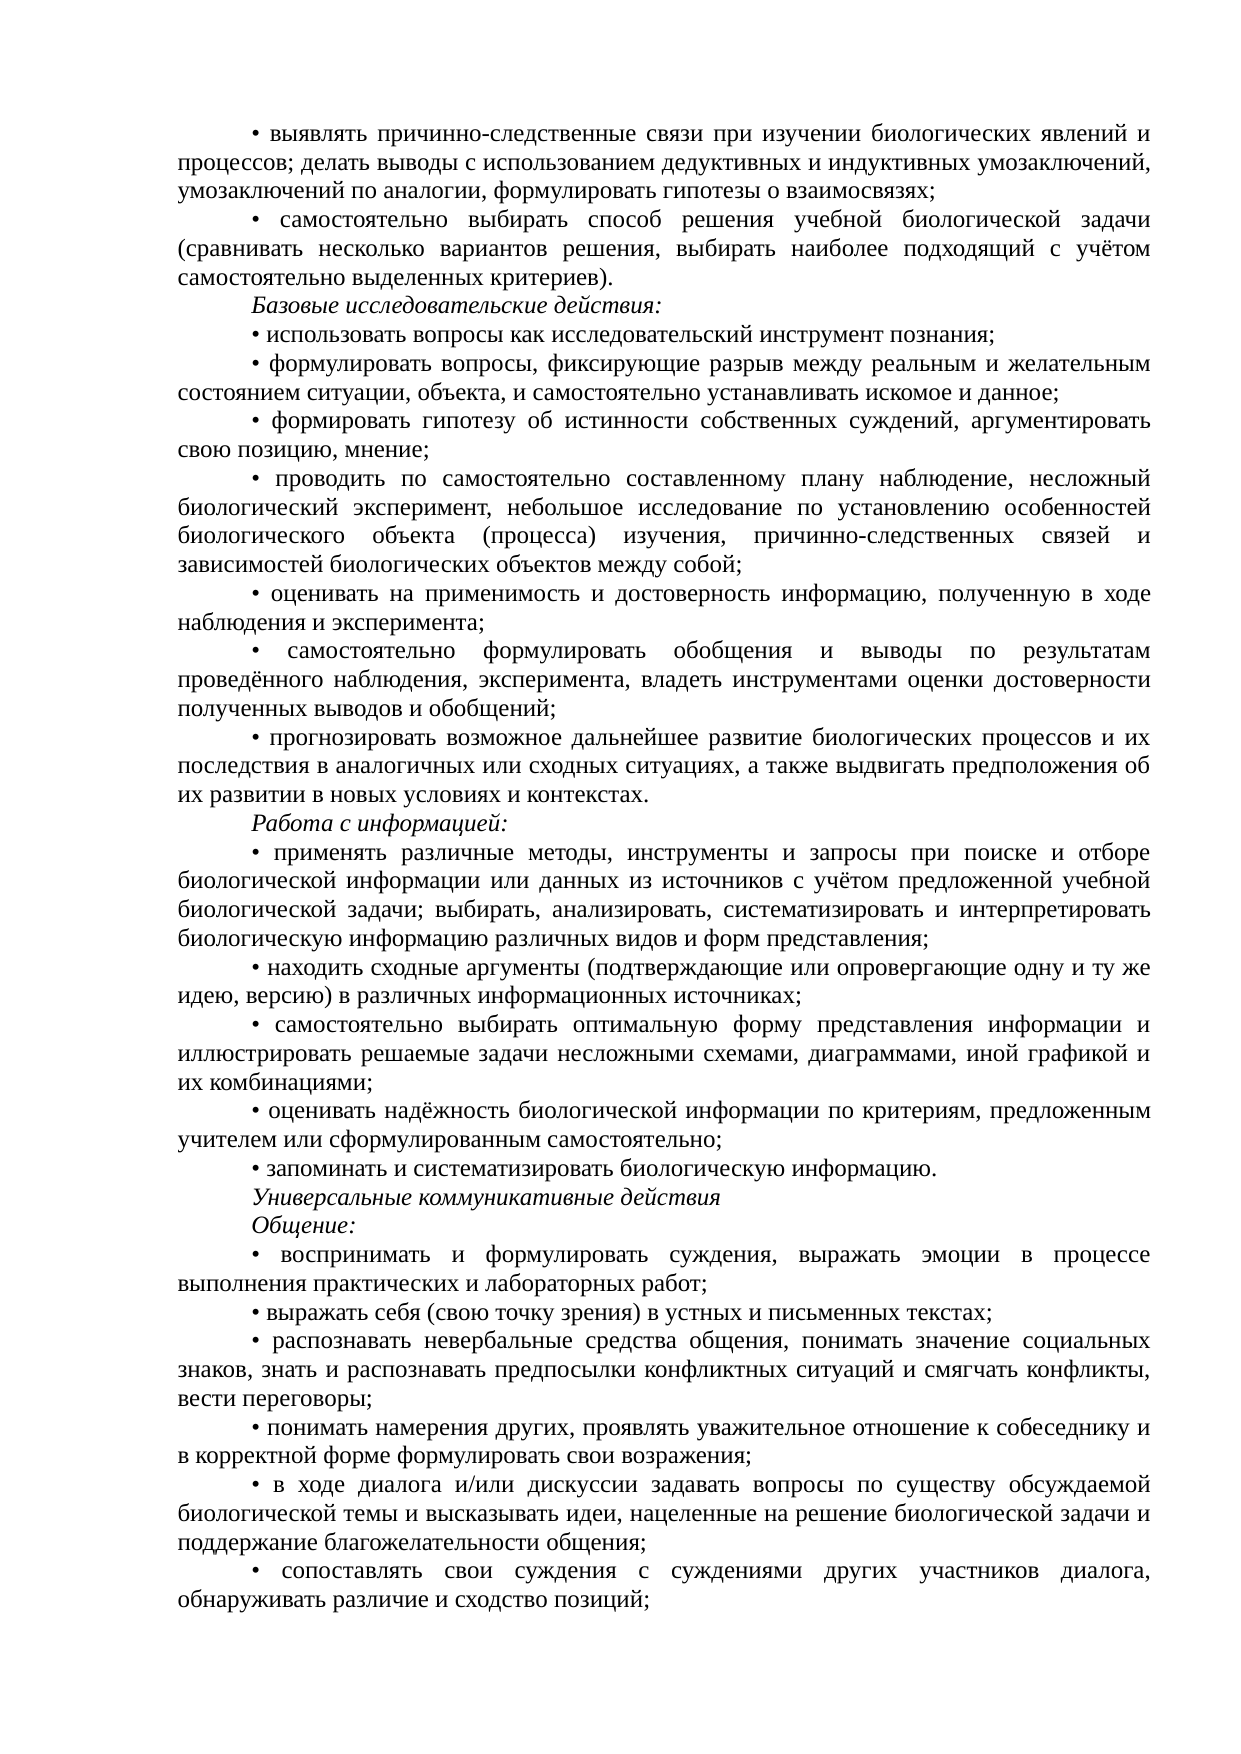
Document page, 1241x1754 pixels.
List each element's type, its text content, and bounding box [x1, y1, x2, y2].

text • применять различные методы, инструменты и запросы при поиске и отборе биологической информации или данных из источников с учётом предложенной учебной биологической задачи; выбирать, анализировать, систематизировать и интерпретировать биологическую информацию различных видов и форм представления; [177, 837, 1152, 952]
text • находить сходные аргументы (подтверждающие или опровергающие одну и ту же идею, версию) в различных информационных источниках; [177, 952, 1152, 1009]
text • выявлять причинно-следственные связи при изучении биологических явлений и процессов; делать выводы с использованием дедуктивных и индуктивных умозаключений, умозаключений по аналогии, формулировать гипотезы о взаимосвязях; [177, 118, 1152, 204]
text Общение: [177, 1211, 1152, 1239]
text Базовые исследовательские действия: [177, 291, 1152, 319]
text • распознавать невербальные средства общения, понимать значение социальных знаков, знать и распознавать предпосылки конфликтных ситуаций и смягчать конфликты, вести переговоры; [177, 1326, 1152, 1412]
text • самостоятельно выбирать оптимальную форму представления информации и иллюстрировать решаемые задачи несложными схемами, диаграммами, иной графикой и их комбинациями; [177, 1009, 1152, 1096]
text • проводить по самостоятельно составленному плану наблюдение, несложный биологический эксперимент, небольшое исследование по установлению особенностей биологического объекта (процесса) изучения, причинно-следственных связей и зависимостей биологических объектов между собой; [177, 463, 1152, 578]
text • сопоставлять свои суждения с суждениями других участников диалога, обнаруживать различие и сходство позиций; [177, 1556, 1152, 1613]
text • оценивать надёжность биологической информации по критериям, предложенным учителем или сформулированным самостоятельно; [177, 1096, 1152, 1153]
text • самостоятельно формулировать обобщения и выводы по результатам проведённого наблюдения, эксперимента, владеть инструментами оценки достоверности полученных выводов и обобщений; [177, 636, 1152, 722]
text • в ходе диалога и/или дискуссии задавать вопросы по существу обсуждаемой биологической темы и высказывать идеи, нацеленные на решение биологической задачи и поддержание благожелательности общения; [177, 1469, 1152, 1556]
text • прогнозировать возможное дальнейшее развитие биологических процессов и их последствия в аналогичных или сходных ситуациях, а также выдвигать предположения об их развитии в новых условиях и контекстах. [177, 722, 1152, 808]
text • понимать намерения других, проявлять уважительное отношение к собеседнику и в корректной форме формулировать свои возражения; [177, 1412, 1152, 1469]
text • запоминать и систематизировать биологическую информацию. [177, 1153, 1152, 1182]
text Работа с информацией: [177, 808, 1152, 837]
text • формировать гипотезу об истинности собственных суждений, аргументировать свою позицию, мнение; [177, 406, 1152, 463]
text • использовать вопросы как исследовательский инструмент познания; [177, 319, 1152, 348]
text • оценивать на применимость и достоверность информацию, полученную в ходе наблюдения и эксперимента; [177, 578, 1152, 636]
text • воспринимать и формулировать суждения, выражать эмоции в процессе выполнения практических и лабораторных работ; [177, 1239, 1152, 1297]
text • формулировать вопросы, фиксирующие разрыв между реальным и желательным состоянием ситуации, объекта, и самостоятельно устанавливать искомое и данное; [177, 348, 1152, 406]
text • выражать себя (свою точку зрения) в устных и письменных текстах; [177, 1297, 1152, 1326]
text • самостоятельно выбирать способ решения учебной биологической задачи (сравнивать несколько вариантов решения, выбирать наиболее подходящий с учётом самостоятельно выделенных критериев). [177, 204, 1152, 291]
text Универсальные коммуникативные действия [177, 1182, 1152, 1211]
